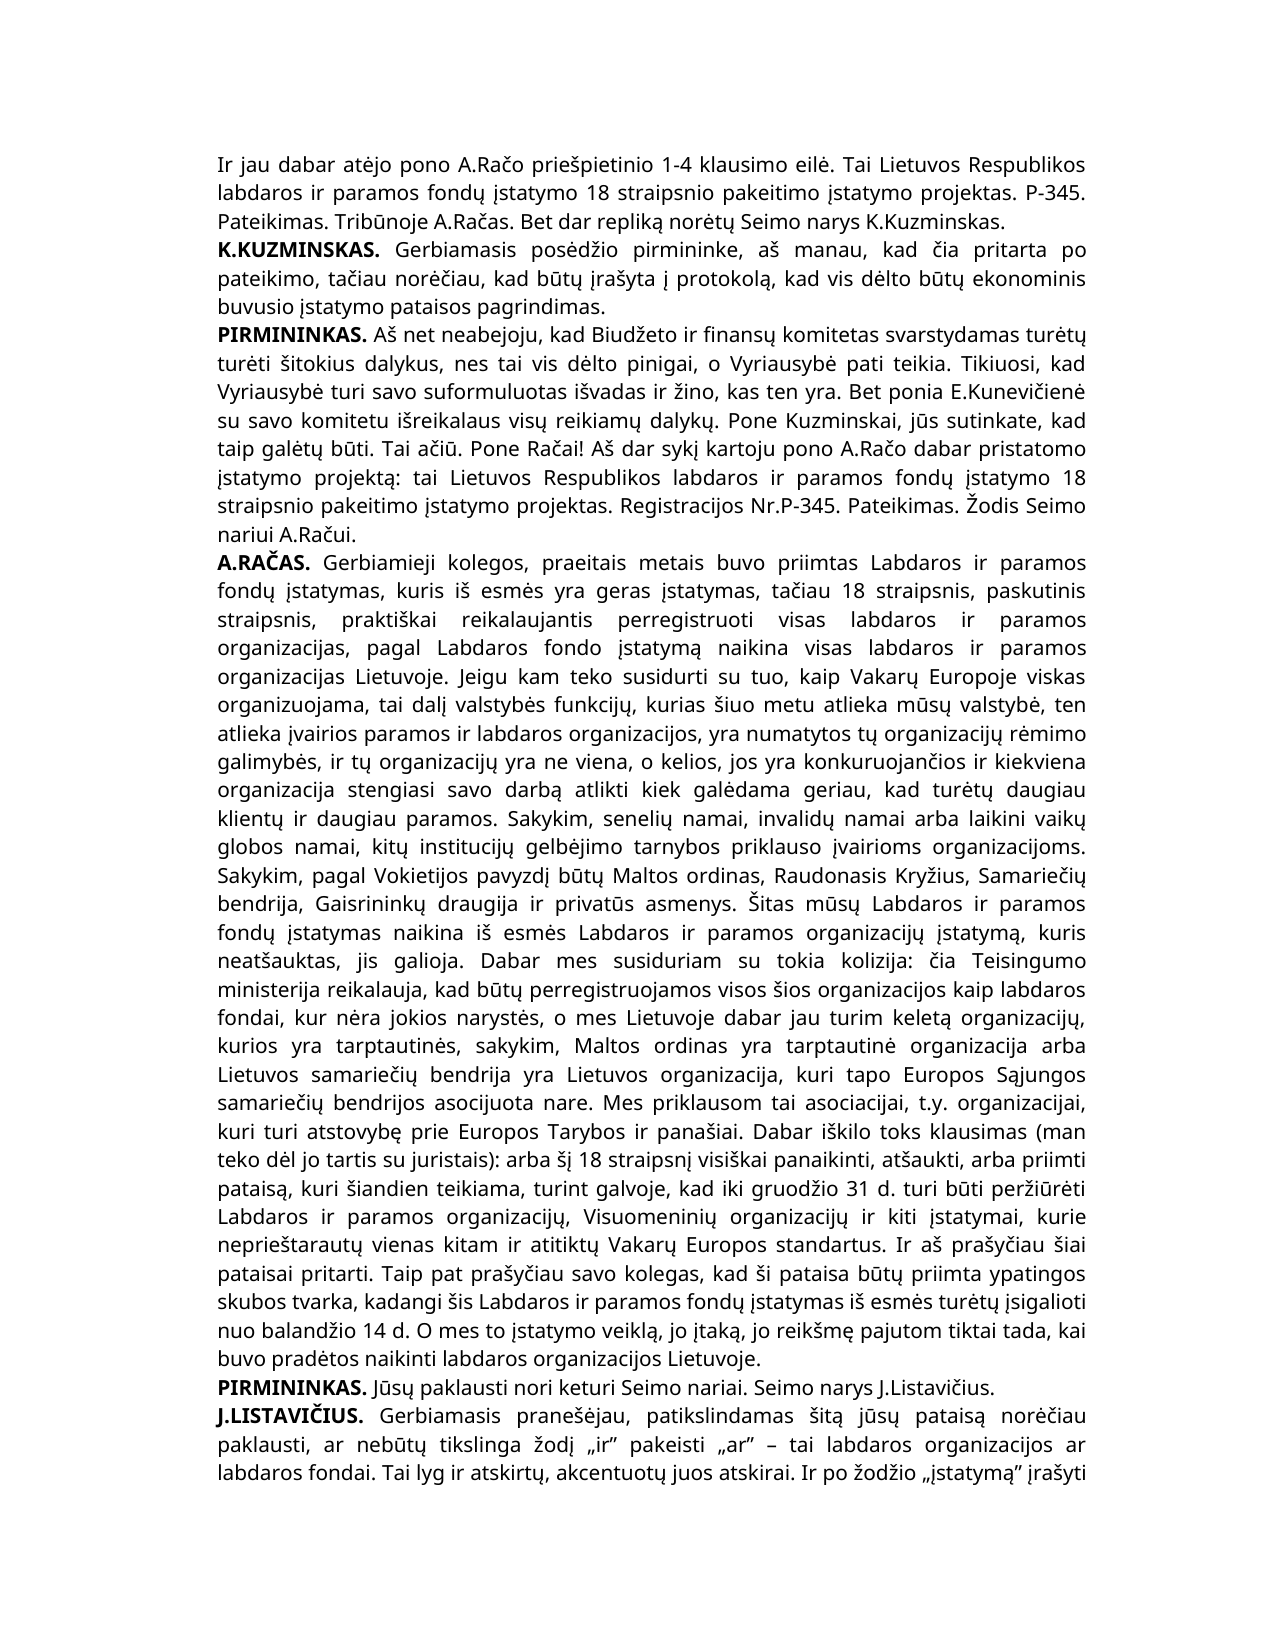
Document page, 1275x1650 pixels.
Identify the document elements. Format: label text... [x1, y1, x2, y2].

text K.KUZMINSKAS. Gerbiamasis posėdžio pirmininke, aš manau, kad čia pritarta po pateikimo, tačiau norėčiau, kad būtų įrašyta į protokolą, kad vis dėlto būtų ekonominis buvusio įstatymo pataisos pagrindimas. [217, 235, 1087, 321]
text A.RAČAS. Gerbiamieji kolegos, praeitais metais buvo priimtas Labdaros ir paramos fondų įstatymas, kuris iš esmės yra geras įstatymas, tačiau 18 straipsnis, paskutinis straipsnis, praktiškai reikalaujantis perregistruoti visas labdaros ir paramos organizacijas, pagal Labdaros fondo įstatymą naikina visas labdaros ir paramos organizacijas Lietuvoje. Jeigu kam teko susidurti su tuo, kaip Vakarų Europoje viskas organizuojama, tai dalį valstybės funkcijų, kurias šiuo metu atlieka mūsų valstybė, ten atlieka įvairios paramos ir labdaros organizacijos, yra numatytos tų organizacijų rėmimo galimybės, ir tų organizacijų yra ne viena, o kelios, jos yra konkuruojančios ir kiekviena organizacija stengiasi savo darbą atlikti kiek galėdama geriau, kad turėtų daugiau klientų ir daugiau paramos. Sakykim, senelių namai, invalidų namai arba laikini vaikų globos namai, kitų institucijų gelbėjimo tarnybos priklauso įvairioms organizacijoms. Sakykim, pagal Vokietijos pavyzdį būtų Maltos ordinas, Raudonasis Kryžius, Samariečių bendrija, Gaisrininkų draugija ir privatūs asmenys. Šitas mūsų Labdaros ir paramos fondų įstatymas naikina iš esmės Labdaros ir paramos organizacijų įstatymą, kuris neatšauktas, jis galioja. Dabar mes susiduriam su tokia kolizija: čia Teisingumo ministerija reikalauja, kad būtų perregistruojamos visos šios organizacijos kaip labdaros fondai, kur nėra jokios narystės, o mes Lietuvoje dabar jau turim keletą organizacijų, kurios yra tarptautinės, sakykim, Maltos ordinas yra tarptautinė organizacija arba Lietuvos samariečių bendrija yra Lietuvos organizacija, kuri tapo Europos Sąjungos samariečių bendrijos asocijuota nare. Mes priklausom tai asociacijai, t.y. organizacijai, kuri turi atstovybę prie Europos Tarybos ir panašiai. Dabar iškilo toks klausimas (man teko dėl jo tartis su juristais): arba šį 18 straipsnį visiškai panaikinti, atšaukti, arba priimti pataisą, kuri šiandien teikiama, turint galvoje, kad iki gruodžio 31 d. turi būti peržiūrėti Labdaros ir paramos organizacijų, Visuomeninių organizacijų ir kiti įstatymai, kurie neprieštarautų vienas kitam ir atitiktų Vakarų Europos standartus. Ir aš prašyčiau šiai pataisai pritarti. Taip pat prašyčiau savo kolegas, kad ši pataisa būtų priimta ypatingos skubos tvarka, kadangi šis Labdaros ir paramos fondų įstatymas iš esmės turėtų įsigalioti nuo balandžio 14 d. O mes to įstatymo veiklą, jo įtaką, jo reikšmę pajutom tiktai tada, kai buvo pradėtos naikinti labdaros organizacijos Lietuvoje. [217, 548, 1087, 1373]
text J.LISTAVIČIUS. Gerbiamasis pranešėjau, patikslindamas šitą jūsų pataisą norėčiau paklausti, ar nebūtų tikslinga žodį „ir” pakeisti „ar” – tai labdaros organizacijos ar labdaros fondai. Tai lyg ir atskirtų, akcentuotų juos atskirai. Ir po žodžio „įstatymą” įrašyti [217, 1401, 1087, 1487]
text Ir jau dabar atėjo pono A.Račo priešpietinio 1-4 klausimo eilė. Tai Lietuvos Respublikos labdaros ir paramos fondų įstatymo 18 straipsnio pakeitimo įstatymo projektas. P-345. Pateikimas. Tribūnoje A.Račas. Bet dar repliką norėtų Seimo narys K.Kuzminskas. [217, 150, 1087, 235]
text PIRMININKAS. Jūsų paklausti nori keturi Seimo nariai. Seimo narys J.Listavičius. [217, 1373, 1087, 1401]
text PIRMININKAS. Aš net neabejoju, kad Biudžeto ir finansų komitetas svarstydamas turėtų turėti šitokius dalykus, nes tai vis dėlto pinigai, o Vyriausybė pati teikia. Tikiuosi, kad Vyriausybė turi savo suformuluotas išvadas ir žino, kas ten yra. Bet ponia E.Kunevičienė su savo komitetu išreikalaus visų reikiamų dalykų. Pone Kuzminskai, jūs sutinkate, kad taip galėtų būti. Tai ačiū. Pone Račai! Aš dar sykį kartoju pono A.Račo dabar pristatomo įstatymo projektą: tai Lietuvos Respublikos labdaros ir paramos fondų įstatymo 18 straipsnio pakeitimo įstatymo projektas. Registracijos Nr.P-345. Pateikimas. Žodis Seimo nariui A.Račui. [217, 321, 1087, 548]
